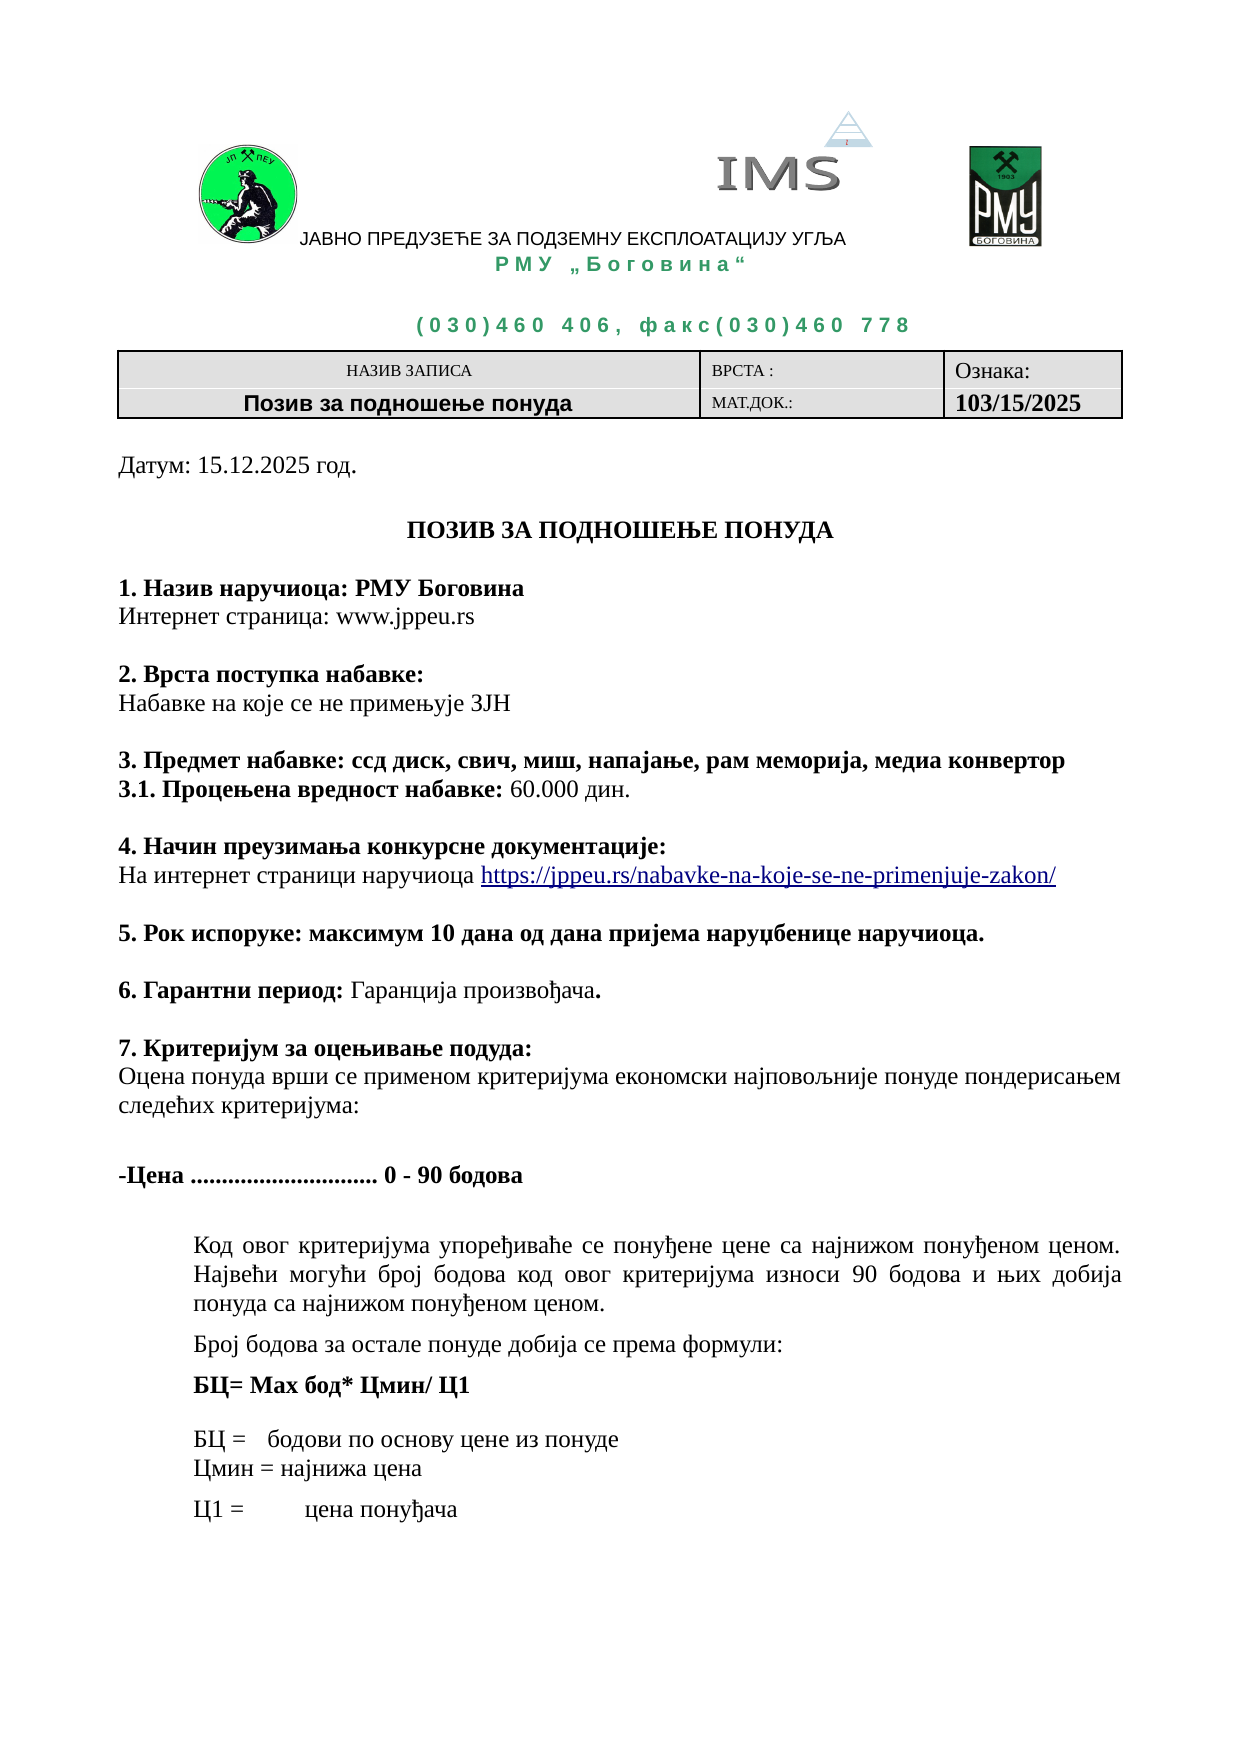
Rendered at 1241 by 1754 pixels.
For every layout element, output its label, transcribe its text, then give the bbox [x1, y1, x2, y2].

table_cell 103/15/2025 [945, 389, 1121, 417]
text 3. Предмет набавке: ссд диск, свич, миш, напајање, рам меморија, медиа конвертор [118, 745, 1122, 774]
table_header Ознака: [945, 352, 1121, 388]
table_cell Позив за подношење понуда [119, 389, 699, 417]
table_cell МАТ.ДОК.: [701, 389, 943, 417]
picture [969, 146, 1042, 247]
text БЦ= Маx бод* Цмин/ Ц1 [193, 1370, 1122, 1399]
text Цмин = најнижа цена [193, 1453, 1122, 1481]
text 3.1. Процењена вредност набавке: 60.000 дин. [118, 774, 1122, 803]
text Код овог критеријума упоређиваће се понуђене цене са најнижом понуђеном ценом. Највећи могући број бодова код овог критеријума износи 90 бодова и њих добија понуда са најнижом понуђеном ценом. [193, 1230, 1122, 1316]
text БЦ = бодови по основу цене из понуде [193, 1424, 1122, 1453]
text Оцена понуда врши се применом критеријума економски најповољније понуде пондерисањем следећих критеријума: [118, 1061, 1122, 1119]
text 2. Врста поступка набавке: [118, 659, 1122, 688]
text Датум: 15.12.2025 год. [118, 448, 1122, 479]
text Интернет страница: www.jppeu.rs [118, 601, 1122, 630]
text 5. Рок испоруке: максимум 10 дана од дана пријема наруџбенице наручиоца. [118, 918, 1122, 946]
text Број бодова за остале понуде добија се према формули: [193, 1329, 1122, 1358]
text Набавке на које се не примењује ЗЈН [118, 688, 1122, 716]
table_header НАЗИВ ЗАПИСА [119, 352, 699, 388]
text 7. Критеријум за оцењивање подуда: [118, 1033, 1122, 1061]
text (030)460 406, факс(030)460 778 [118, 313, 1122, 337]
text Ц1 = цена понуђача [193, 1494, 1122, 1523]
table_header ВРСТА : [701, 352, 943, 388]
text На интернет страници наручиоца https://jppeu.rs/nabavke-na-koje-se-ne-primenjuje-zakon/ [118, 860, 1122, 889]
text ЈАВНО ПРЕДУЗЕЋЕ ЗА ПОДЗЕМНУ ЕКСПЛОАТАЦИЈУ УГЉА РМУ „Боговина“ [118, 143, 1122, 276]
picture [198, 144, 298, 244]
text -Цена .............................. 0 - 90 бодова [118, 1160, 1122, 1189]
text 1. Назив наручиоца: РМУ Боговина [118, 573, 1122, 601]
text ПОЗИВ ЗА ПОДНОШЕЊЕ ПОНУДА [118, 515, 1122, 544]
text 6. Гарантни период: Гаранција произвођача. [118, 975, 1122, 1004]
text 4. Начин преузимања конкурсне документације: [118, 831, 1122, 860]
